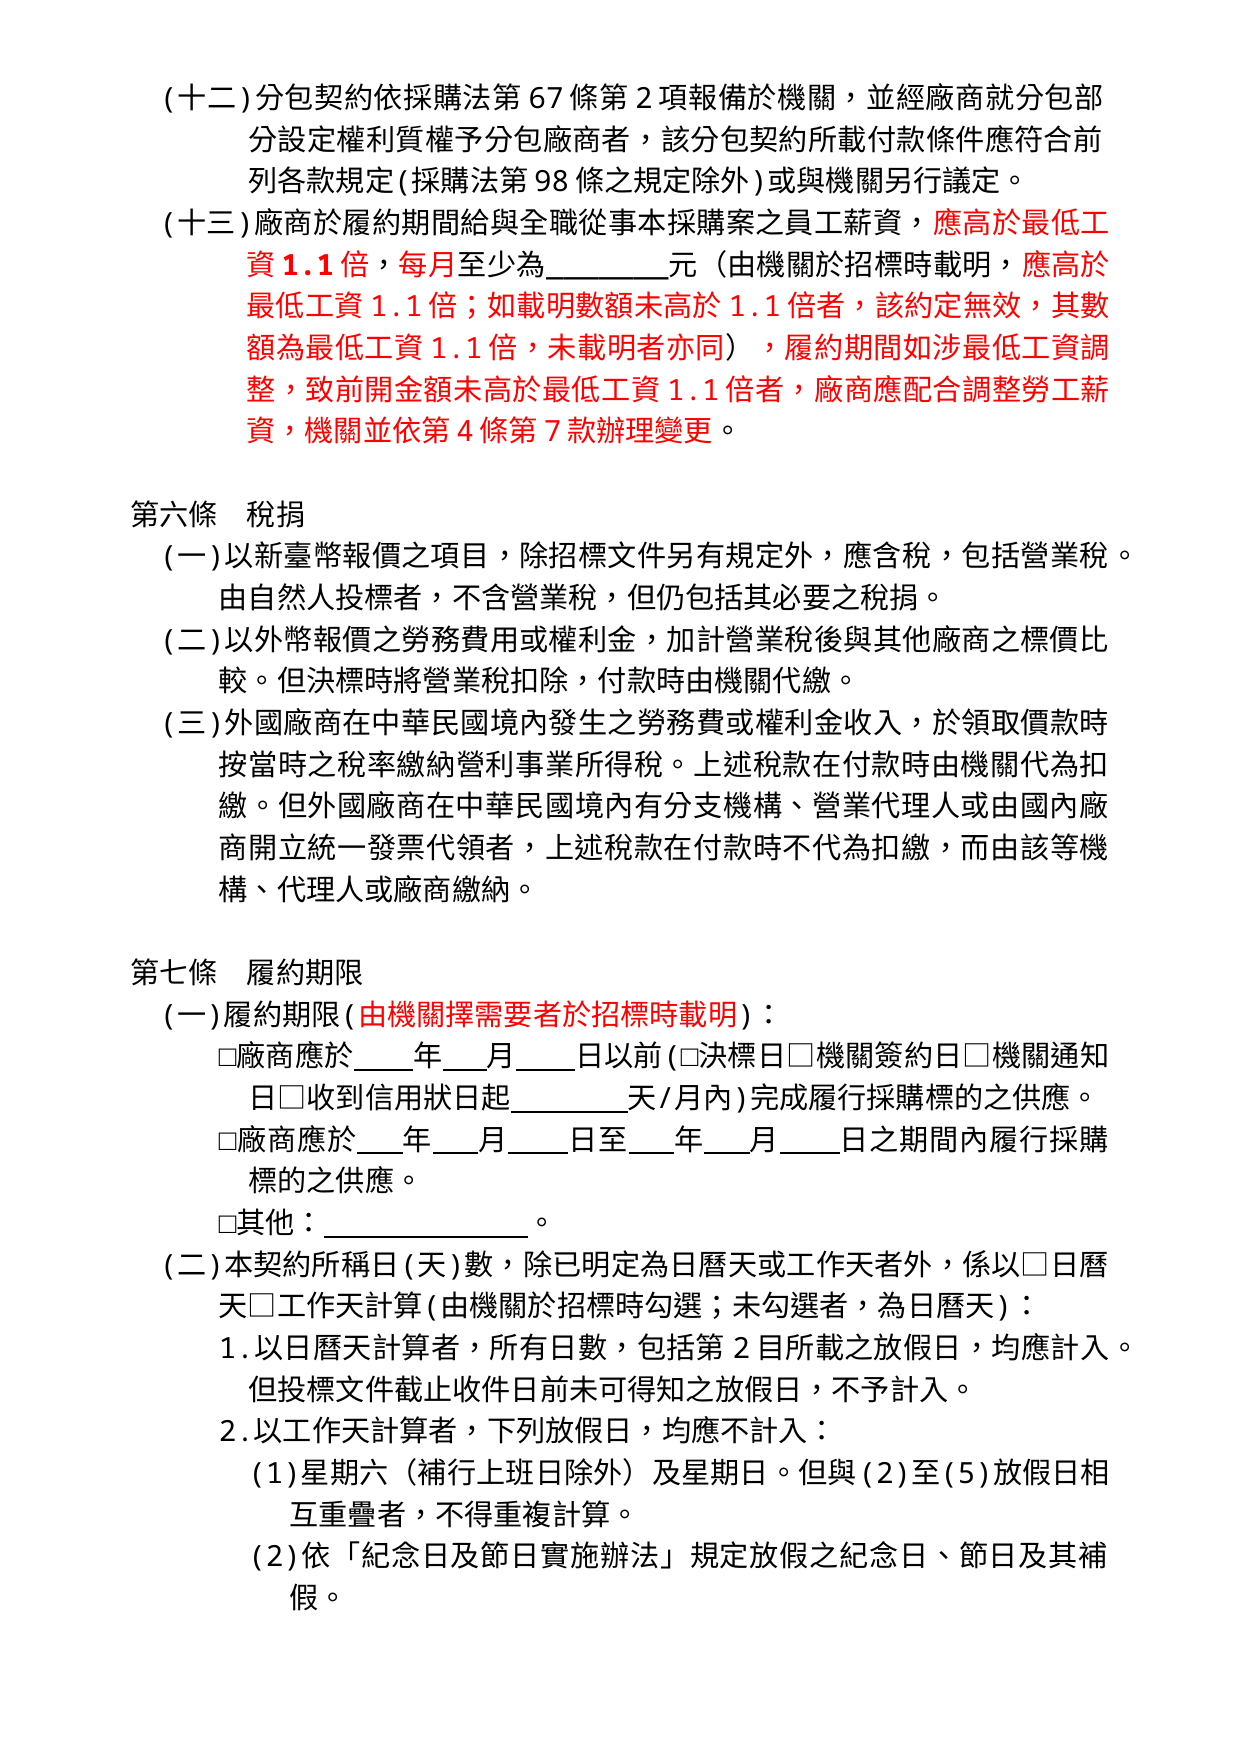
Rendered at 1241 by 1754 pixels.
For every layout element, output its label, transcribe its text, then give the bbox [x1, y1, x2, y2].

text (二)本契約所稱日(天)數，除已明定為日曆天或工作天者外，係以□日曆天□工作天計算(由機關於招標時勾選；未勾選者，為日曆天)： [159, 1242, 1110, 1325]
text (1)星期六（補行上班日除外）及星期日。但與(2)至(5)放假日相互重疊者，不得重複計算。 [248, 1450, 1110, 1533]
text (2)依「紀念日及節日實施辦法」規定放假之紀念日、節日及其補假。 [248, 1533, 1110, 1617]
text 2.以工作天計算者，下列放假日，均應不計入： [218, 1408, 1110, 1450]
text (三)外國廠商在中華民國境內發生之勞務費或權利金收入，於領取價款時按當時之稅率繳納營利事業所得稅。上述稅款在付款時由機關代為扣繳。但外國廠商在中華民國境內有分支機構、營業代理人或由國內廠商開立統一發票代領者，上述稅款在付款時不代為扣繳，而由該等機構、代理人或廠商繳納。 [159, 700, 1110, 908]
text □廠商應於 年 月 日至 年 月 日之期間內履行採購標的之供應。 [218, 1117, 1110, 1200]
text (十三)廠商於履約期間給與全職從事本採購案之員工薪資，應高於最低工資1.1倍，每月至少為_______元（由機關於招標時載明，應高於最低工資1.1倍；如載明數額未高於1.1倍者，該約定無效，其數額為最低工資1.1倍，未載明者亦同），履約期間如涉最低工資調整，致前開金額未高於最低工資1.1倍者，廠商應配合調整勞工薪資，機關並依第4條第7款辦理變更。 [159, 200, 1110, 450]
text (一)以新臺幣報價之項目，除招標文件另有規定外，應含稅，包括營業稅。由自然人投標者，不含營業稅，但仍包括其必要之稅捐。 [159, 533, 1110, 617]
text 第七條 履約期限 [130, 950, 1110, 992]
text □其他： 。 [218, 1200, 1110, 1242]
text □廠商應於 年 月 日以前(□決標日□機關簽約日□機關通知日□收到信用狀日起 天/月內)完成履行採購標的之供應。 [218, 1033, 1110, 1117]
text (十二)分包契約依採購法第67條第2項報備於機關，並經廠商就分包部分設定權利質權予分包廠商者，該分包契約所載付款條件應符合前列各款規定(採購法第98條之規定除外)或與機關另行議定。 [159, 75, 1104, 200]
text 第六條 稅捐 [130, 492, 1110, 533]
text (二)以外幣報價之勞務費用或權利金，加計營業稅後與其他廠商之標價比較。但決標時將營業稅扣除，付款時由機關代繳。 [159, 617, 1110, 700]
text 1.以日曆天計算者，所有日數，包括第2目所載之放假日，均應計入。但投標文件截止收件日前未可得知之放假日，不予計入。 [218, 1325, 1110, 1408]
text (一)履約期限(由機關擇需要者於招標時載明)： [159, 992, 1110, 1033]
